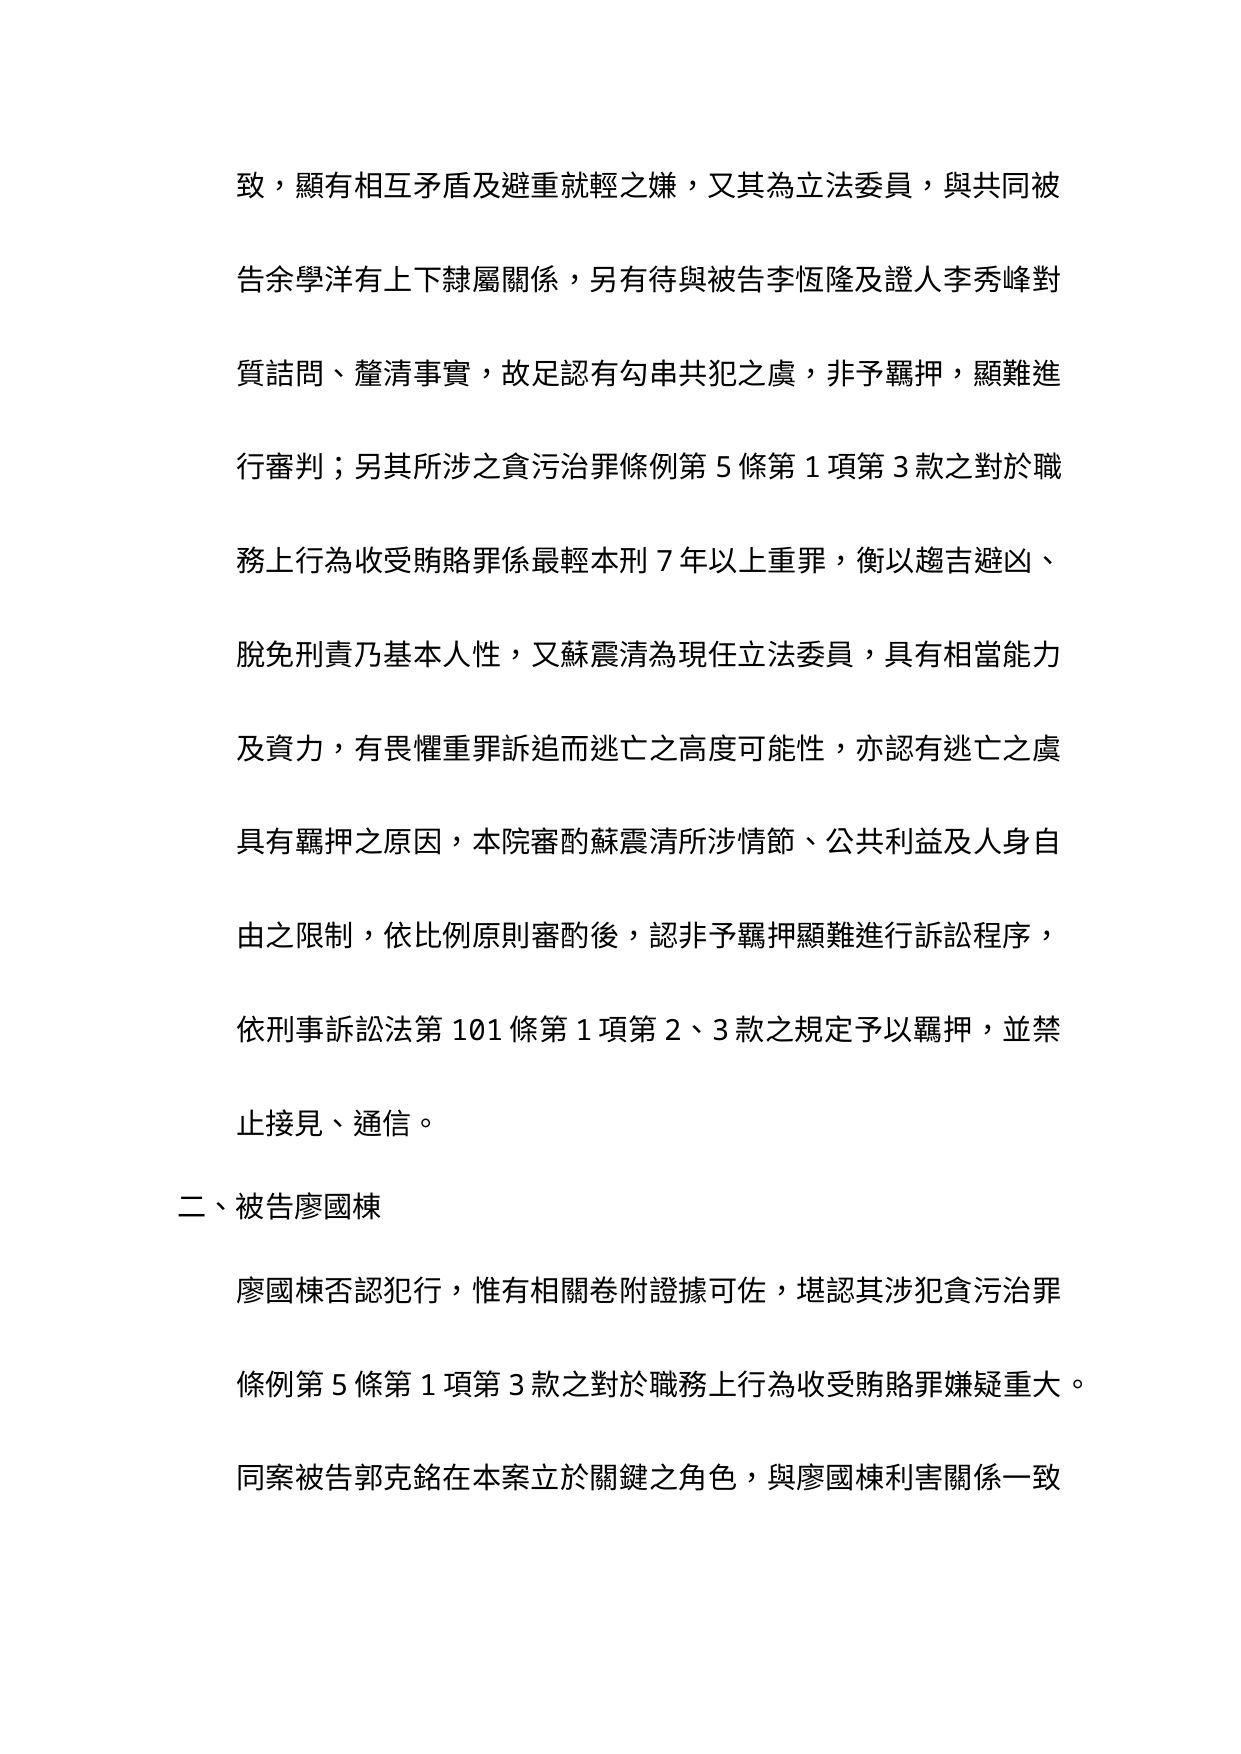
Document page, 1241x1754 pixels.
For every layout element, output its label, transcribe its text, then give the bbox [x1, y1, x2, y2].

text 蘇震清坦承確與被告李恆隆間有支票金流及收取現金之事實，惟否認有對於職務上之行為收受賄絡之犯行，辯稱係借貸關係。依據卷內相關證據足認，蘇震清犯罪嫌疑重大，且其供述與卷內共犯、證人所述、監聽譯文及存摺提款等證據所示之涉案情節不一致，顯有相互矛盾及避重就輕之嫌，又其為立法委員，與共同被告余學洋有上下隸屬關係，另有待與被告李恆隆及證人李秀峰對質詰問、釐清事實，故足認有勾串共犯之虞，非予羈押，顯難進行審判；另其所涉之貪污治罪條例第5條第1項第3款之對於職務上行為收受賄賂罪係最輕本刑7年以上重罪，衡以趨吉避凶、脫免刑責乃基本人性，又蘇震清為現任立法委員，具有相當能力及資力，有畏懼重罪訴追而逃亡之高度可能性，亦認有逃亡之虞，具有羈押之原因，本院審酌蘇震清所涉情節、公共利益及人身自由之限制，依比例原則審酌後，認非予羈押顯難進行訴訟程序，依刑事訴訟法第101條第1項第2、3款之規定予以羈押，並禁止接見、通信。 [236, 142, 1063, 1142]
text 廖國棟否認犯行，惟有相關卷附證據可佐，堪認其涉犯貪污治罪條例第5條第1項第3款之對於職務上行為收受賄賂罪嫌疑重大。同案被告郭克銘在本案立於關鍵之角色，與廖國棟利害關係一致，而有勾串之動機及可能，且所犯係收受賄賂罪之最輕本刑為有期徒刑7年以上之重罪，衡酌趨吉避凶本為人之常情，廖國棟完全否認犯行，不能排除為脫免罪責而逃亡之高度可能性；再參酌檢察官庭呈之最新監察院公報，其尚有相當數量存款及多筆不動產，資力頗豐，以其身分地位及人脈，如有逃亡情事，亦有生活之資源，而堪認尚有羈押之原因。本院考量國家司法權之行使，與受羈押人身自由之限制，並衡量比例原則，認無法以其他替代手段代替羈押，故依據刑事訴訟法第101條第1項第2、3款之規定，予以羈押，並禁止接見通信。 [236, 1247, 1063, 1497]
text 二、被告廖國棟 [177, 1163, 1063, 1226]
